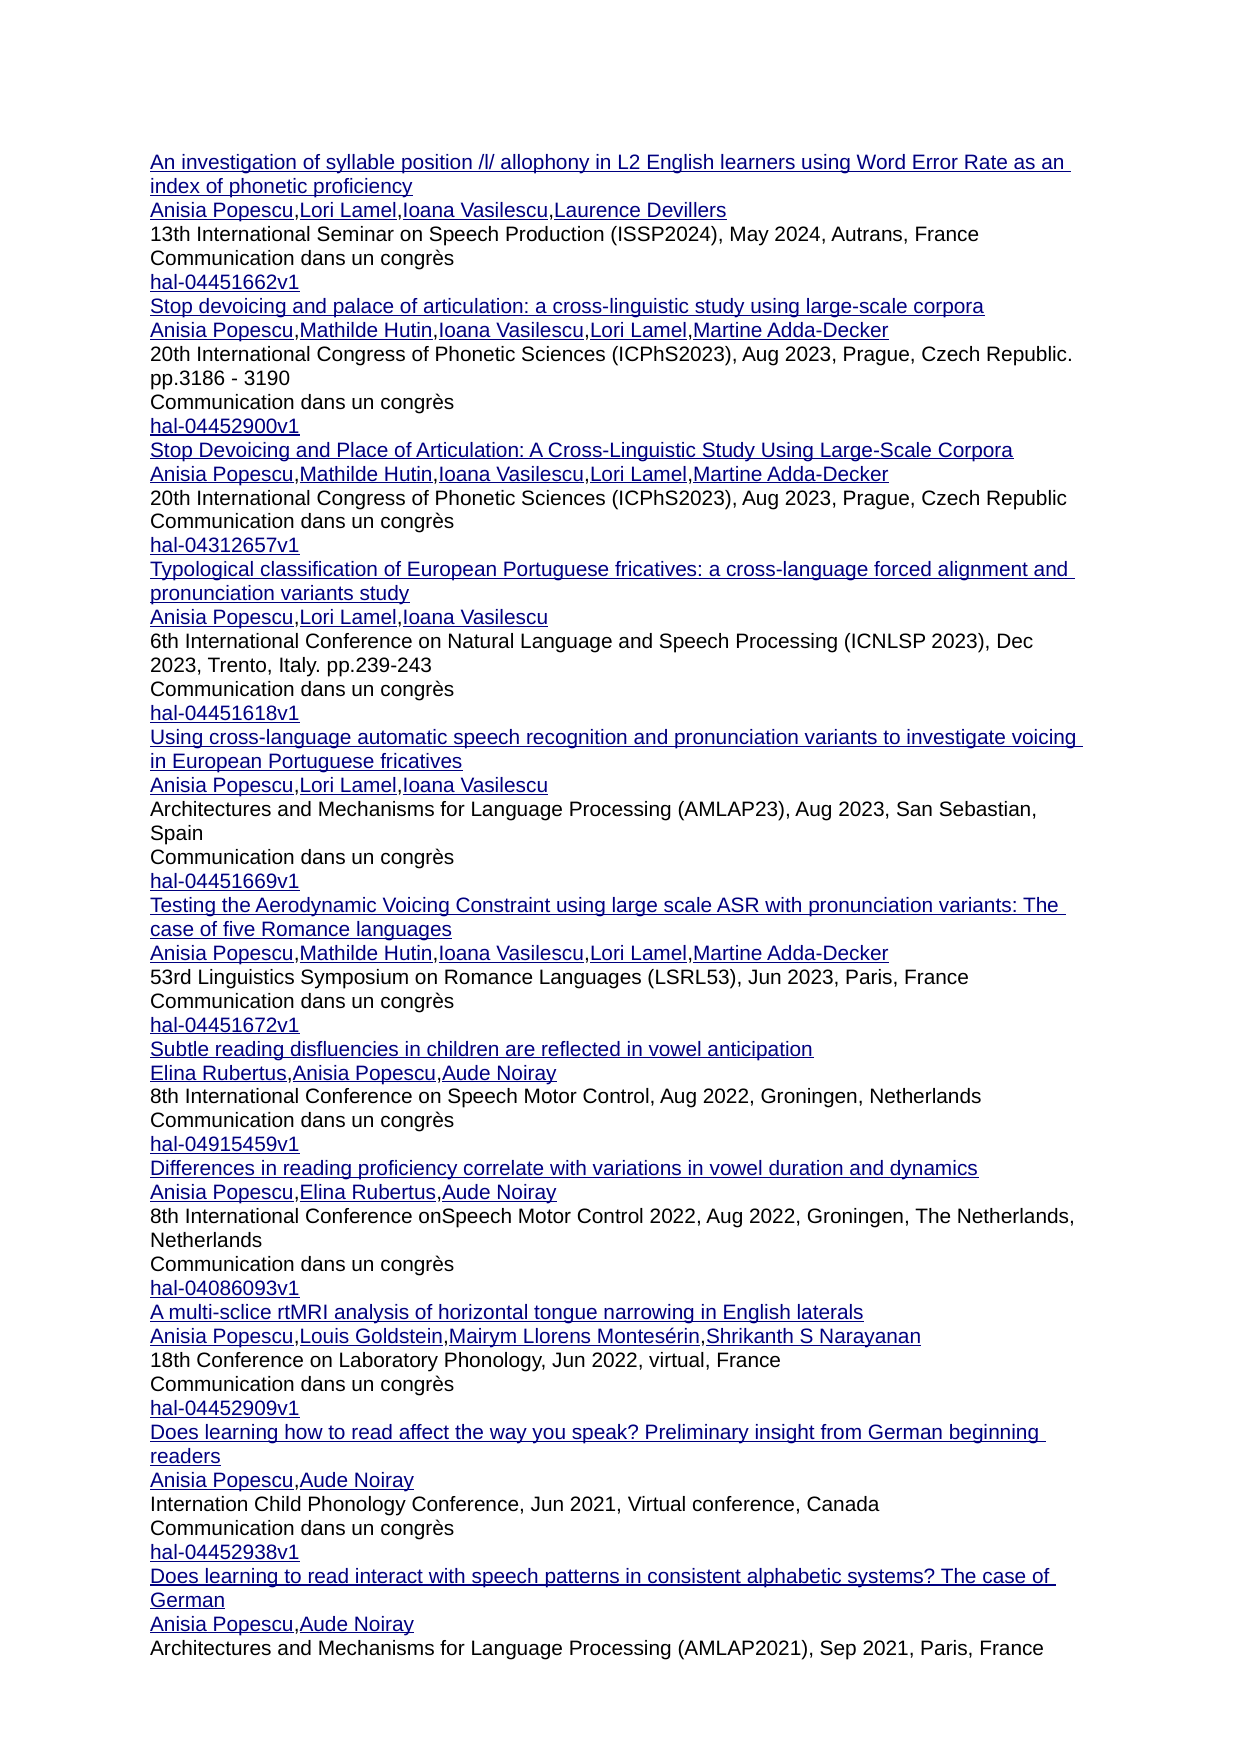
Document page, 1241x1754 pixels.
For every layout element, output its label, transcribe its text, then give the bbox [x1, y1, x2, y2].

table_cell Stop devoicing and palace of articulation: a cross-linguistic study using large-scale corpora Anisia Popescu,Mathilde Hutin,Ioana Vasilescu,Lori Lamel,Martine Adda-Decker 20th International Congress of Phonetic Sciences (ICPhS2023), Aug 2023, Prague, Czech Republic. pp.3186 - 3190 Communication dans un congrès hal-04452900v1 [150, 294, 1090, 437]
table_cell An investigation of syllable position /l/ allophony in L2 English learners using Word Error Rate as an index of phonetic proficiency Anisia Popescu,Lori Lamel,Ioana Vasilescu,Laurence Devillers 13th International Seminar on Speech Production (ISSP2024), May 2024, Autrans, France Communication dans un congrès hal-04451662v1 [150, 150, 1090, 294]
table_cell Stop Devoicing and Place of Articulation: A Cross-Linguistic Study Using Large-Scale Corpora Anisia Popescu,Mathilde Hutin,Ioana Vasilescu,Lori Lamel,Martine Adda-Decker 20th International Congress of Phonetic Sciences (ICPhS2023), Aug 2023, Prague, Czech Republic Communication dans un congrès hal-04312657v1 [150, 438, 1090, 557]
table_cell Does learning how to read affect the way you speak? Preliminary insight from German beginning readers Anisia Popescu,Aude Noiray Internation Child Phonology Conference, Jun 2021, Virtual conference, Canada Communication dans un congrès hal-04452938v1 [150, 1420, 1090, 1563]
table_cell Typological classification of European Portuguese fricatives: a cross-language forced alignment and pronunciation variants study Anisia Popescu,Lori Lamel,Ioana Vasilescu 6th International Conference on Natural Language and Speech Processing (ICNLSP 2023), Dec 2023, Trento, Italy. pp.239-243 Communication dans un congrès hal-04451618v1 [150, 557, 1090, 725]
table_cell A multi-sclice rtMRI analysis of horizontal tongue narrowing in English laterals Anisia Popescu,Louis Goldstein,Mairym Llorens Montesérin,Shrikanth S Narayanan 18th Conference on Laboratory Phonology, Jun 2022, virtual, France Communication dans un congrès hal-04452909v1 [150, 1300, 1090, 1420]
table_cell Subtle reading disfluencies in children are reflected in vowel anticipation Elina Rubertus,Anisia Popescu,Aude Noiray 8th International Conference on Speech Motor Control, Aug 2022, Groningen, Netherlands Communication dans un congrès hal-04915459v1 [150, 1036, 1090, 1156]
table_cell Using cross-language automatic speech recognition and pronunciation variants to investigate voicing in European Portuguese fricatives Anisia Popescu,Lori Lamel,Ioana Vasilescu Architectures and Mechanisms for Language Processing (AMLAP23), Aug 2023, San Sebastian, Spain Communication dans un congrès hal-04451669v1 [150, 725, 1090, 893]
table_cell Differences in reading proficiency correlate with variations in vowel duration and dynamics Anisia Popescu,Elina Rubertus,Aude Noiray 8th International Conference onSpeech Motor Control 2022, Aug 2022, Groningen, The Netherlands, Netherlands Communication dans un congrès hal-04086093v1 [150, 1156, 1090, 1300]
table_cell Does learning to read interact with speech patterns in consistent alphabetic systems? The case of German Anisia Popescu,Aude Noiray Architectures and Mechanisms for Language Processing (AMLAP2021), Sep 2021, Paris, France [150, 1564, 1090, 1659]
table_cell Testing the Aerodynamic Voicing Constraint using large scale ASR with pronunciation variants: The case of five Romance languages Anisia Popescu,Mathilde Hutin,Ioana Vasilescu,Lori Lamel,Martine Adda-Decker 53rd Linguistics Symposium on Romance Languages (LSRL53), Jun 2023, Paris, France Communication dans un congrès hal-04451672v1 [150, 893, 1090, 1036]
